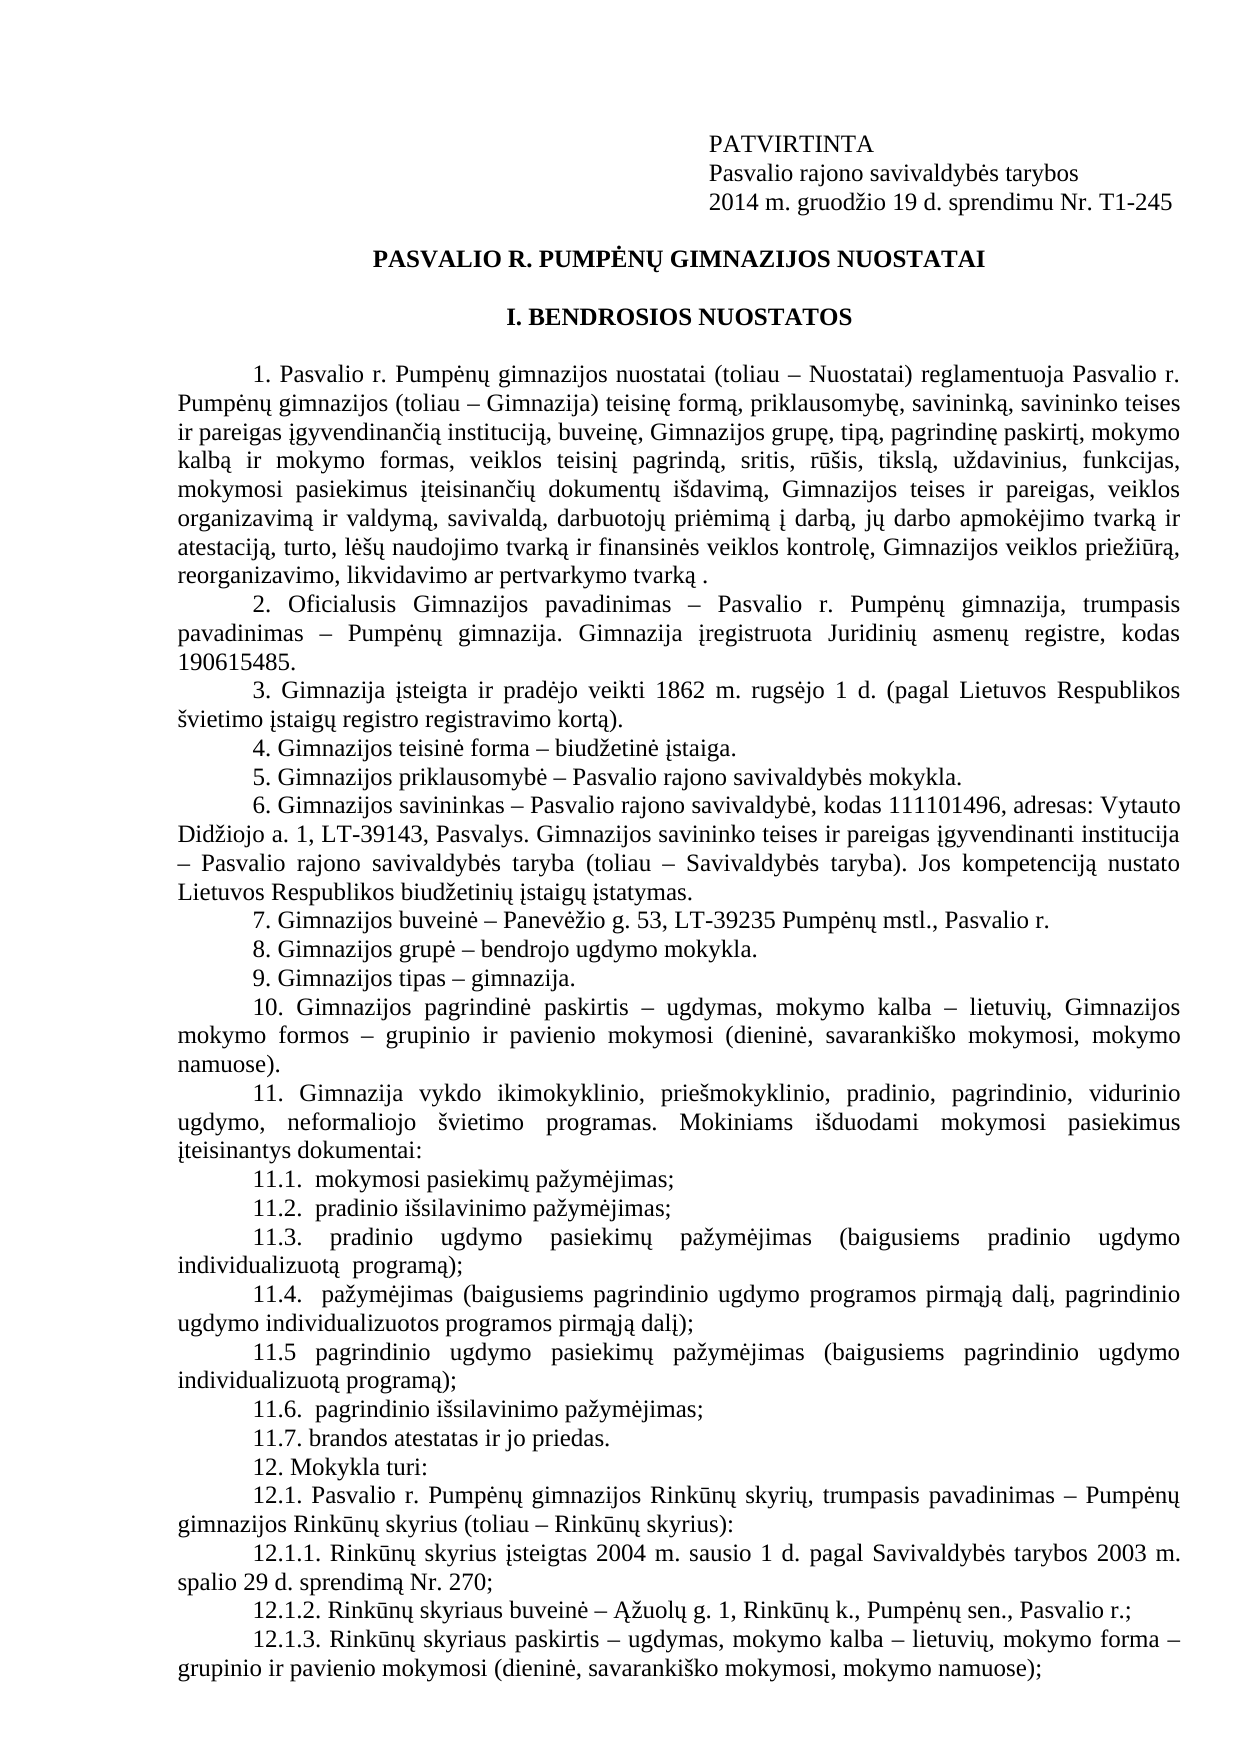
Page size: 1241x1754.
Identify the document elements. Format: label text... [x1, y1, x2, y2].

text 12.1.1. Rinkūnų skyrius įsteigtas 2004 m. sausio 1 d. pagal Savivaldybės tarybos 2003 m. spalio 29 d. sprendimą Nr. 270; [177, 1538, 1181, 1595]
text 1. Pasvalio r. Pumpėnų gimnazijos nuostatai (toliau – Nuostatai) reglamentuoja Pasvalio r. Pumpėnų gimnazijos (toliau – Gimnazija) teisinę formą, priklausomybę, savininką, savininko teises ir pareigas įgyvendinančią instituciją, buveinę, Gimnazijos grupę, tipą, pagrindinę paskirtį, mokymo kalbą ir mokymo formas, veiklos teisinį pagrindą, sritis, rūšis, tikslą, uždavinius, funkcijas, mokymosi pasiekimus įteisinančių dokumentų išdavimą, Gimnazijos teises ir pareigas, veiklos organizavimą ir valdymą, savivaldą, darbuotojų priėmimą į darbą, jų darbo apmokėjimo tvarką ir atestaciją, turto, lėšų naudojimo tvarką ir finansinės veiklos kontrolę, Gimnazijos veiklos priežiūrą, reorganizavimo, likvidavimo ar pertvarkymo tvarką . [177, 359, 1181, 589]
text 2. Oficialusis Gimnazijos pavadinimas – Pasvalio r. Pumpėnų gimnazija, trumpasis pavadinimas – Pumpėnų gimnazija. Gimnazija įregistruota Juridinių asmenų registre, kodas 190615485. [177, 589, 1181, 675]
text 2014 m. gruodžio 19 d. sprendimu Nr. T1-245 [177, 187, 1181, 215]
text PATVIRTINTA [177, 129, 1181, 158]
text 12.1. Pasvalio r. Pumpėnų gimnazijos Rinkūnų skyrių, trumpasis pavadinimas – Pumpėnų gimnazijos Rinkūnų skyrius (toliau – Rinkūnų skyrius): [177, 1480, 1181, 1538]
text 11.7. brandos atestatas ir jo priedas. [177, 1423, 1181, 1452]
text 12. Mokykla turi: [177, 1452, 1181, 1480]
text 10. Gimnazijos pagrindinė paskirtis – ugdymas, mokymo kalba – lietuvių, Gimnazijos mokymo formos – grupinio ir pavienio mokymosi (dieninė, savarankiško mokymosi, mokymo namuose). [177, 992, 1181, 1078]
text 12.1.2. Rinkūnų skyriaus buveinė – Ąžuolų g. 1, Rinkūnų k., Pumpėnų sen., Pasvalio r.; [177, 1595, 1181, 1624]
text 11. Gimnazija vykdo ikimokyklinio, priešmokyklinio, pradinio, pagrindinio, vidurinio ugdymo, neformaliojo švietimo programas. Mokiniams išduodami mokymosi pasiekimus įteisinantys dokumentai: [177, 1078, 1181, 1164]
text 4. Gimnazijos teisinė forma – biudžetinė įstaiga. [177, 733, 1181, 762]
text 6. Gimnazijos savininkas – Pasvalio rajono savivaldybė, kodas 111101496, adresas: Vytauto Didžiojo a. 1, LT-39143, Pasvalys. Gimnazijos savininko teises ir pareigas įgyvendinanti institucija – Pasvalio rajono savivaldybės taryba (toliau – Savivaldybės taryba). Jos kompetenciją nustato Lietuvos Respublikos biudžetinių įstaigų įstatymas. [177, 790, 1181, 905]
text 11.5 pagrindinio ugdymo pasiekimų pažymėjimas (baigusiems pagrindinio ugdymo individualizuotą programą); [177, 1337, 1181, 1394]
text I. BENDROSIOS NUOSTATOS [177, 302, 1181, 330]
text 11.6. pagrindinio išsilavinimo pažymėjimas; [177, 1394, 1181, 1423]
text 11.2. pradinio išsilavinimo pažymėjimas; [177, 1193, 1181, 1222]
text 12.1.3. Rinkūnų skyriaus paskirtis – ugdymas, mokymo kalba – lietuvių, mokymo forma – grupinio ir pavienio mokymosi (dieninė, savarankiško mokymosi, mokymo namuose); [177, 1624, 1181, 1682]
text Pasvalio rajono savivaldybės tarybos [177, 158, 1181, 187]
text 5. Gimnazijos priklausomybė – Pasvalio rajono savivaldybės mokykla. [177, 762, 1181, 790]
text 11.1. mokymosi pasiekimų pažymėjimas; [177, 1164, 1181, 1193]
text 8. Gimnazijos grupė – bendrojo ugdymo mokykla. [177, 934, 1181, 963]
text 11.3. pradinio ugdymo pasiekimų pažymėjimas (baigusiems pradinio ugdymo individualizuotą programą); [177, 1222, 1181, 1279]
text 3. Gimnazija įsteigta ir pradėjo veikti 1862 m. rugsėjo 1 d. (pagal Lietuvos Respublikos švietimo įstaigų registro registravimo kortą). [177, 675, 1181, 733]
text 7. Gimnazijos buveinė – Panevėžio g. 53, LT-39235 Pumpėnų mstl., Pasvalio r. [177, 905, 1181, 934]
text 9. Gimnazijos tipas – gimnazija. [177, 963, 1181, 992]
text PASVALIO R. PUMPĖNŲ GIMNAZIJOS NUOSTATAI [177, 244, 1181, 273]
text 11.4. pažymėjimas (baigusiems pagrindinio ugdymo programos pirmąją dalį, pagrindinio ugdymo individualizuotos programos pirmąją dalį); [177, 1279, 1181, 1337]
